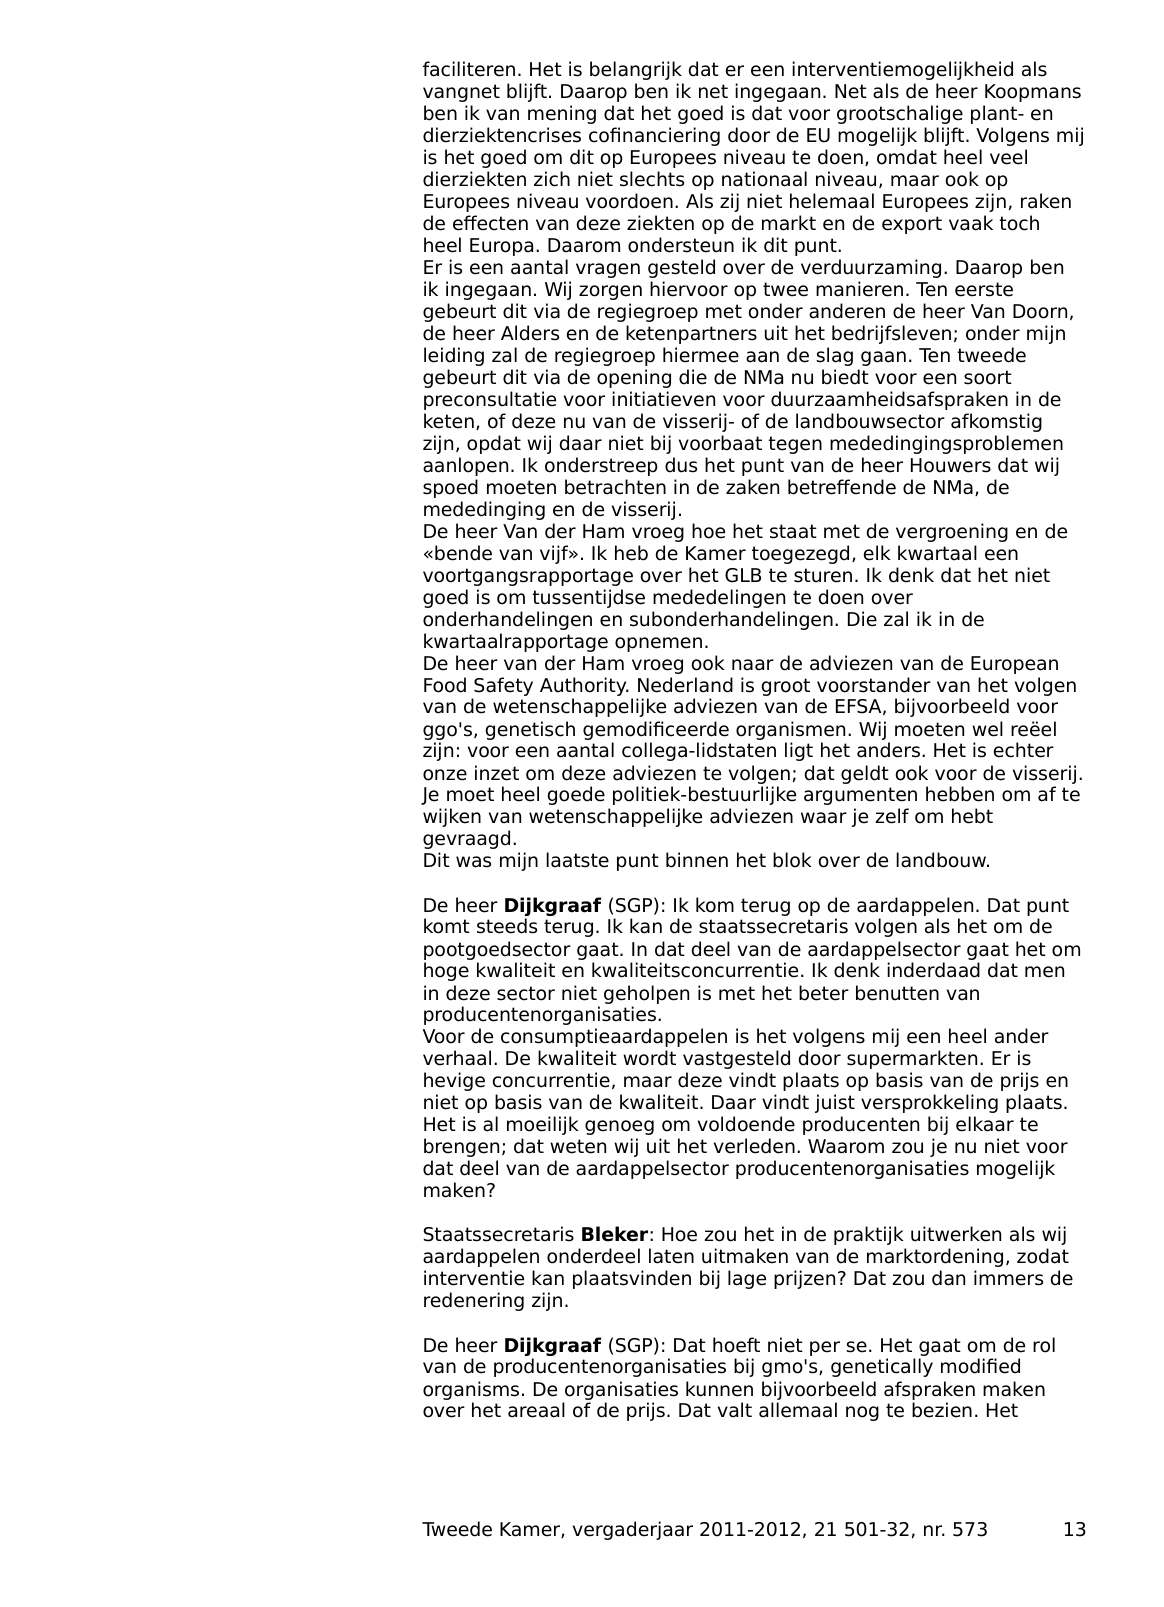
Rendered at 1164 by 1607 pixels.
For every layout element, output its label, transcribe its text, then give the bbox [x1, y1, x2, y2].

text faciliteren. Het is belangrijk dat er een interventiemogelijkheid als vangnet blijft. Daarop ben ik net ingegaan. Net als de heer Koopmans ben ik van mening dat het goed is dat voor grootschalige plant- en dierziektencrises cofinanciering door de EU mogelijk blijft. Volgens mij is het goed om dit op Europees niveau te doen, omdat heel veel dierziekten zich niet slechts op nationaal niveau, maar ook op Europees niveau voordoen. Als zij niet helemaal Europees zijn, raken de effecten van deze ziekten op de markt en de export vaak toch heel Europa. Daarom ondersteun ik dit punt. [422, 59, 1087, 257]
text De heer Dijkgraaf (SGP): Ik kom terug op de aardappelen. Dat punt komt steeds terug. Ik kan de staatssecretaris volgen als het om de pootgoedsector gaat. In dat deel van de aardappelsector gaat het om hoge kwaliteit en kwaliteitsconcurrentie. Ik denk inderdaad dat men in deze sector niet geholpen is met het beter benutten van producentenorganisaties. [422, 894, 1087, 1026]
text Voor de consumptieaardappelen is het volgens mij een heel ander verhaal. De kwaliteit wordt vastgesteld door supermarkten. Er is hevige concurrentie, maar deze vindt plaats op basis van de prijs en niet op basis van de kwaliteit. Daar vindt juist versprokkeling plaats. Het is al moeilijk genoeg om voldoende producenten bij elkaar te brengen; dat weten wij uit het verleden. Waarom zou je nu niet voor dat deel van de aardappelsector producentenorganisaties mogelijk maken? [422, 1026, 1087, 1202]
text Dit was mijn laatste punt binnen het blok over de landbouw. [422, 850, 1087, 872]
text De heer Dijkgraaf (SGP): Dat hoeft niet per se. Het gaat om de rol van de producentenorganisaties bij gmo's, genetically modified organisms. De organisaties kunnen bijvoorbeeld afspraken maken over het areaal of de prijs. Dat valt allemaal nog te bezien. Het [422, 1334, 1087, 1422]
text De heer Van der Ham vroeg hoe het staat met de vergroening en de «bende van vijf». Ik heb de Kamer toegezegd, elk kwartaal een voortgangsrapportage over het GLB te sturen. Ik denk dat het niet goed is om tussentijdse mededelingen te doen over onderhandelingen en subonderhandelingen. Die zal ik in de kwartaalrapportage opnemen. [422, 521, 1087, 652]
text Staatssecretaris Bleker: Hoe zou het in de praktijk uitwerken als wij aardappelen onderdeel laten uitmaken van de marktordening, zodat interventie kan plaatsvinden bij lage prijzen? Dat zou dan immers de redenering zijn. [422, 1224, 1087, 1312]
text De heer van der Ham vroeg ook naar de adviezen van de European Food Safety Authority. Nederland is groot voorstander van het volgen van de wetenschappelijke adviezen van de EFSA, bijvoorbeeld voor ggo's, genetisch gemodificeerde organismen. Wij moeten wel reëel zijn: voor een aantal collega-lidstaten ligt het anders. Het is echter onze inzet om deze adviezen te volgen; dat geldt ook voor de visserij. Je moet heel goede politiek-bestuurlijke argumenten hebben om af te wijken van wetenschappelijke adviezen waar je zelf om hebt gevraagd. [422, 652, 1087, 850]
text Er is een aantal vragen gesteld over de verduurzaming. Daarop ben ik ingegaan. Wij zorgen hiervoor op twee manieren. Ten eerste gebeurt dit via de regiegroep met onder anderen de heer Van Doorn, de heer Alders en de ketenpartners uit het bedrijfsleven; onder mijn leiding zal de regiegroep hiermee aan de slag gaan. Ten tweede gebeurt dit via de opening die de NMa nu biedt voor een soort preconsultatie voor initiatieven voor duurzaamheidsafspraken in de keten, of deze nu van de visserij- of de landbouwsector afkomstig zijn, opdat wij daar niet bij voorbaat tegen mededingingsproblemen aanlopen. Ik onderstreep dus het punt van de heer Houwers dat wij spoed moeten betrachten in de zaken betreffende de NMa, de mededinging en de visserij. [422, 257, 1087, 521]
